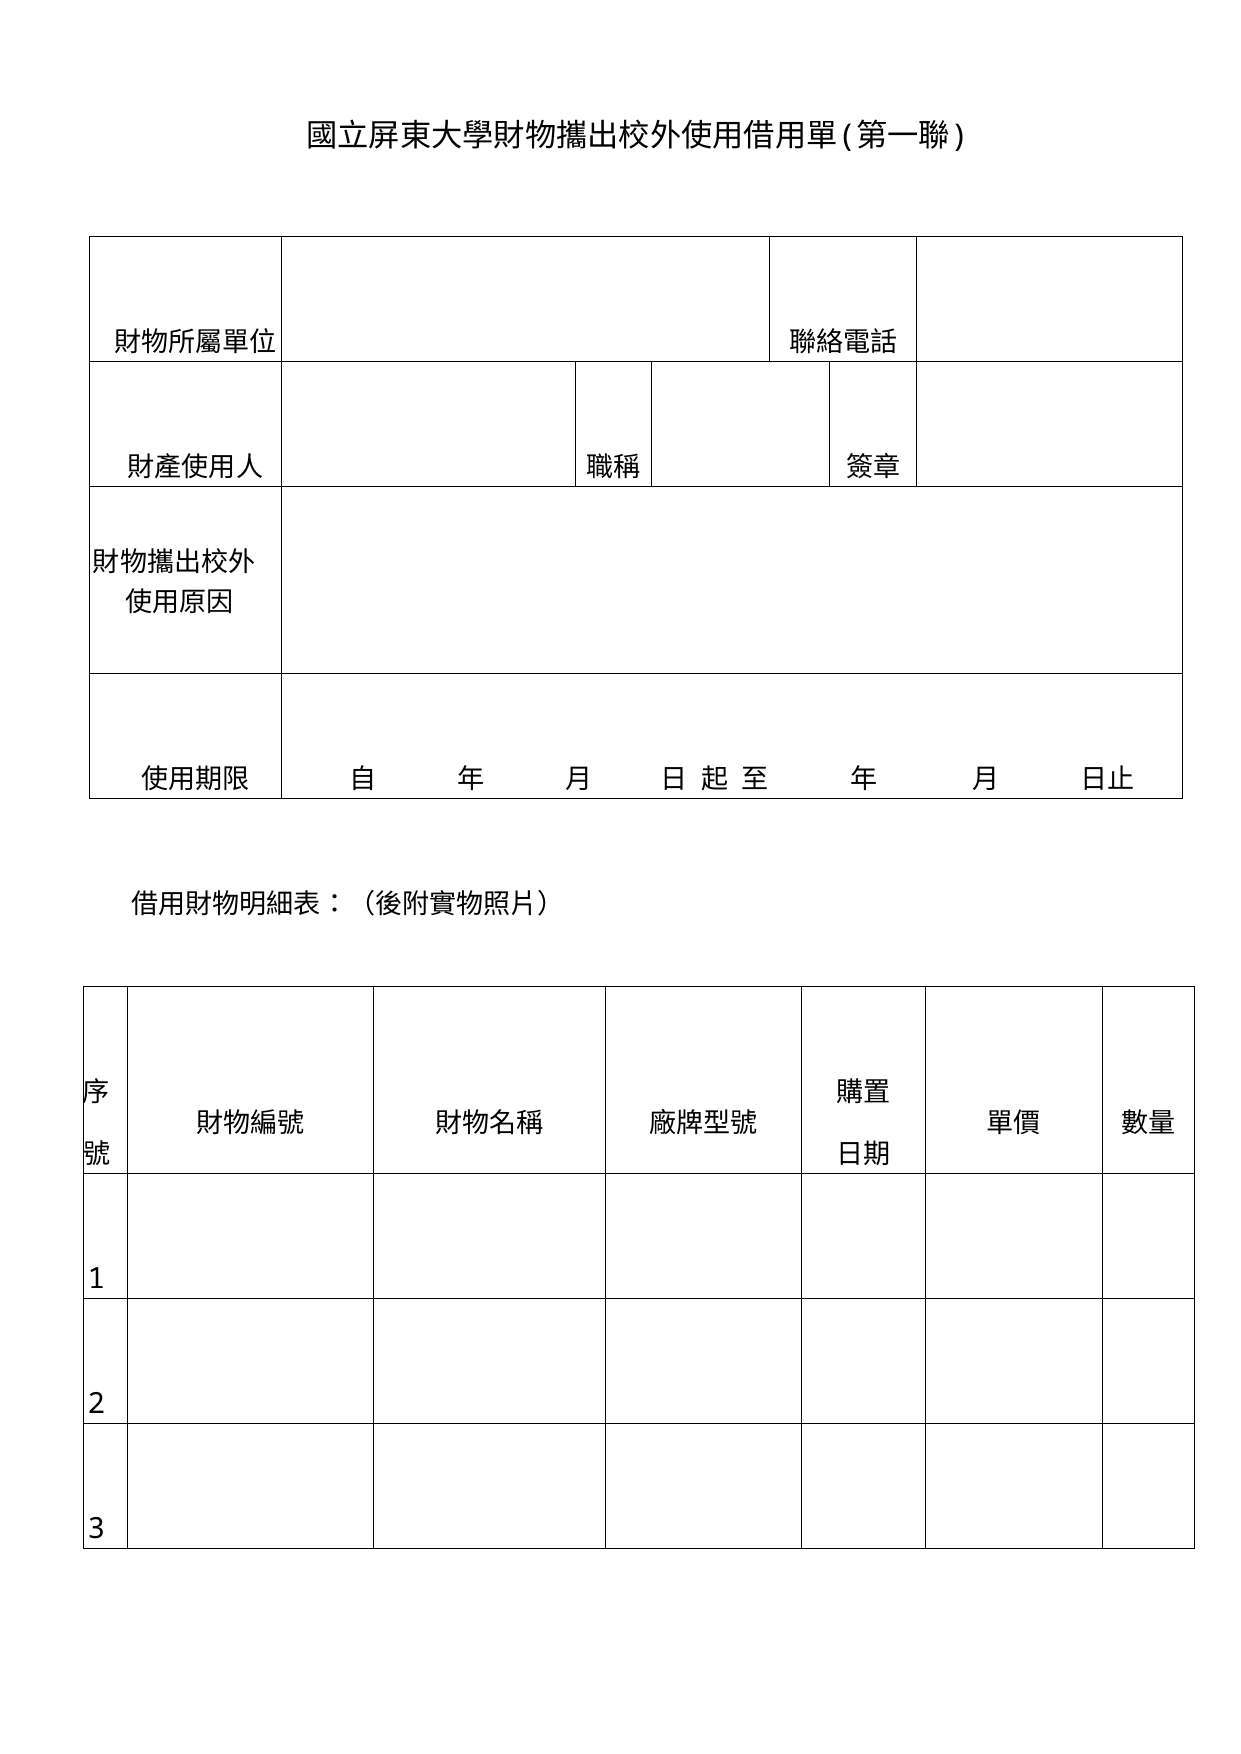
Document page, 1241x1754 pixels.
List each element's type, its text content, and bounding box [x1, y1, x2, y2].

table_cell [282, 362, 575, 486]
table_cell [1103, 1299, 1194, 1423]
table_header 序 號 [84, 987, 127, 1173]
table_cell 3 [84, 1424, 127, 1548]
table_cell [652, 362, 829, 486]
table_cell [802, 1424, 925, 1548]
table_cell [802, 1174, 925, 1298]
table_cell 2 [84, 1299, 127, 1423]
table_cell [128, 1424, 373, 1548]
table_cell [128, 1299, 373, 1423]
table_cell [606, 1424, 801, 1548]
table_header 財物編號 [128, 987, 373, 1173]
table_cell 財產使用人 [90, 362, 281, 486]
table_cell [917, 362, 1182, 486]
table_cell [374, 1174, 605, 1298]
table_cell 1 [84, 1174, 127, 1298]
table_cell [802, 1299, 925, 1423]
table_cell 簽章 [830, 362, 916, 486]
table_header 廠牌型號 [606, 987, 801, 1173]
table_cell [1103, 1424, 1194, 1548]
table_cell 財物攜出校外 使用原因 [90, 487, 281, 673]
table_cell [926, 1299, 1102, 1423]
table_cell [128, 1174, 373, 1298]
table_cell [606, 1174, 801, 1298]
table_cell 職稱 [576, 362, 651, 486]
text 借用財物明細表：（後附實物照片） [131, 861, 1144, 923]
table_header [917, 237, 1182, 361]
table_cell [1103, 1174, 1194, 1298]
table_cell [926, 1174, 1102, 1298]
table_cell [374, 1299, 605, 1423]
table_header 財物名稱 [374, 987, 605, 1173]
table_header 單價 [926, 987, 1102, 1173]
table_cell [374, 1424, 605, 1548]
table_cell [606, 1299, 801, 1423]
table_header 數量 [1103, 987, 1194, 1173]
table_header 購置 日期 [802, 987, 925, 1173]
table_header [282, 237, 769, 361]
table_cell 自 年 月 日 起 至 年 月 日止 [282, 674, 1182, 798]
text 國立屏東大學財物攜出校外使用借用單(第一聯) [131, 111, 1144, 156]
table_cell [282, 487, 1182, 673]
table_cell 使用期限 [90, 674, 281, 798]
table_header 聯絡電話 [770, 237, 916, 361]
table_header 財物所屬單位 [90, 237, 281, 361]
table_cell [926, 1424, 1102, 1548]
